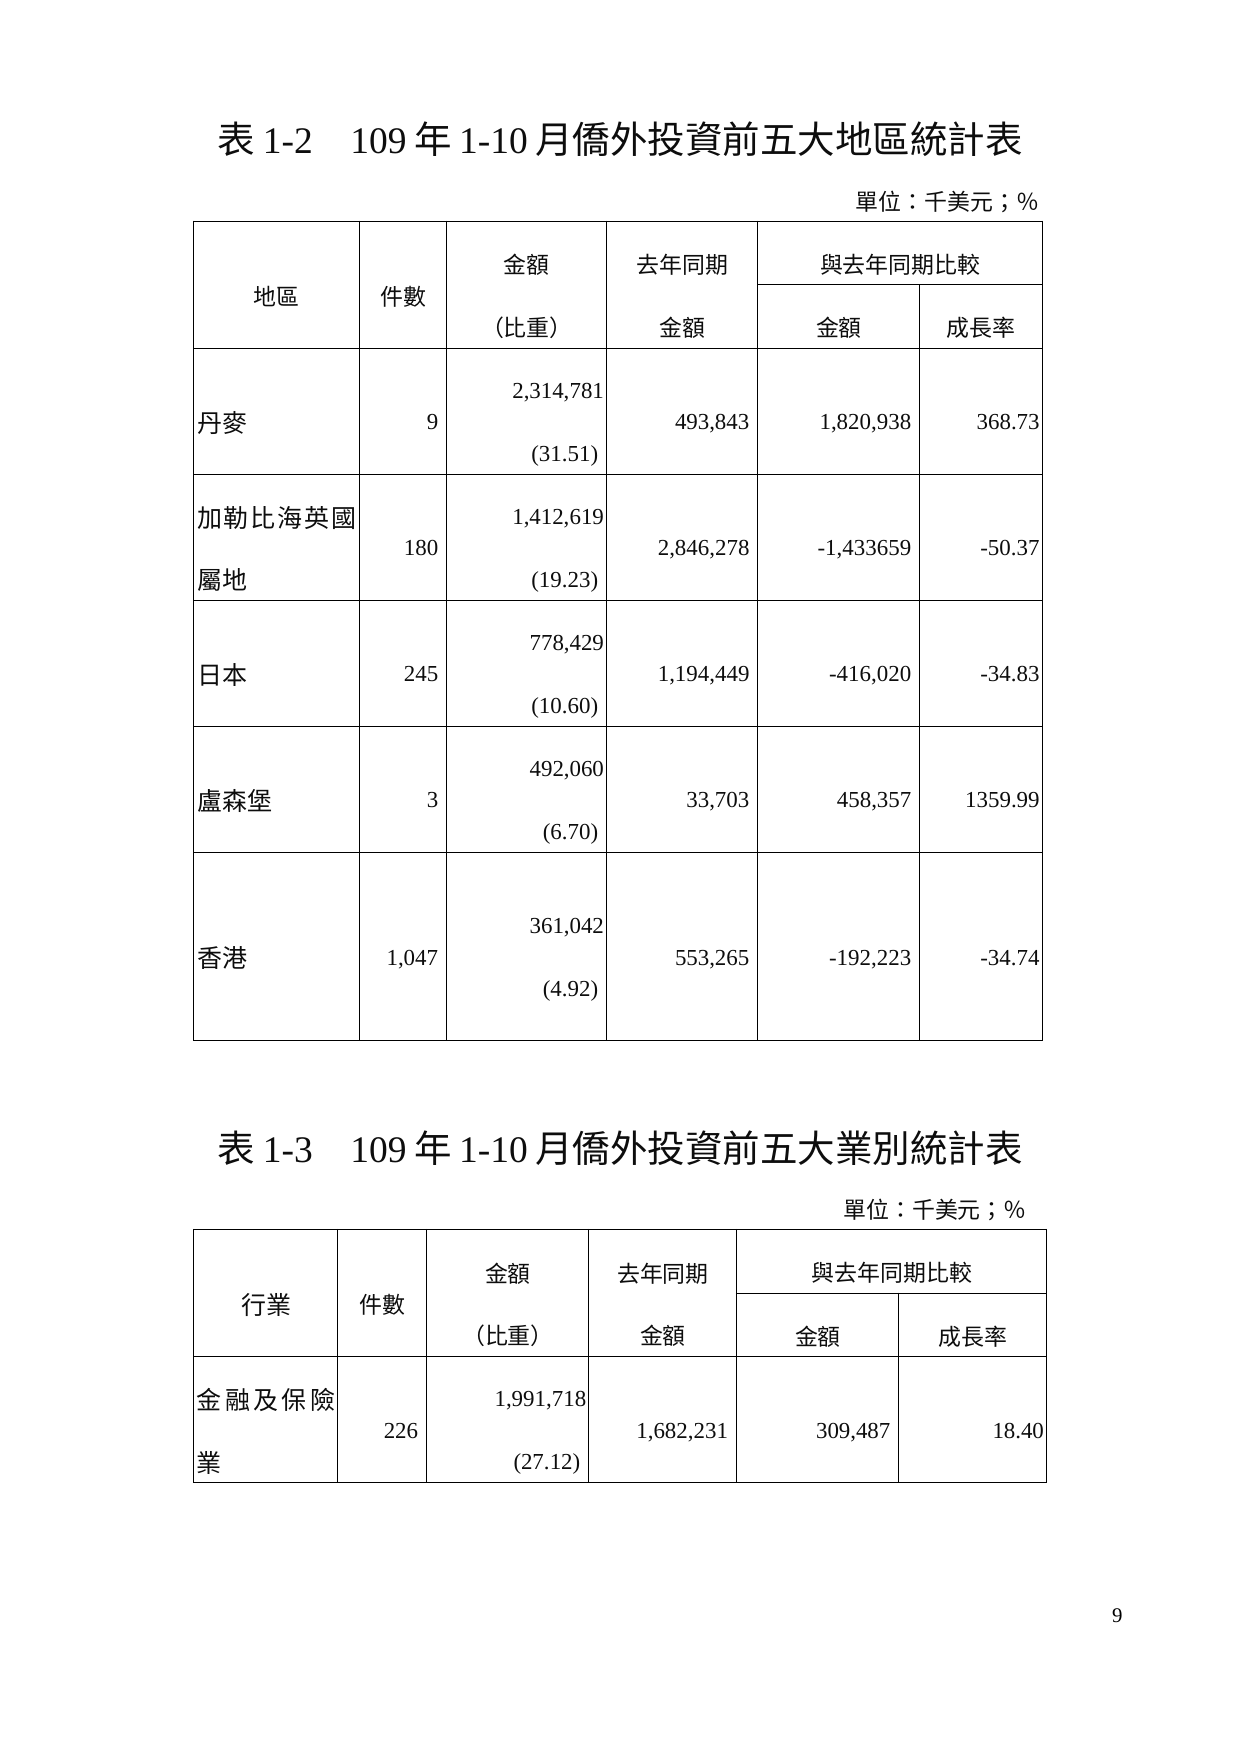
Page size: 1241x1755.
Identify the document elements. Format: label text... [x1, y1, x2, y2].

table_cell 金額 [737, 1294, 898, 1356]
table_cell 香港 [194, 853, 359, 1040]
table_cell 33,703 [607, 727, 757, 852]
table_cell 1,991,718 (27.12) [427, 1357, 588, 1482]
table_header 金額 （比重） [427, 1230, 588, 1356]
table_cell 金額 [758, 285, 919, 348]
table_cell -50.37 [920, 475, 1042, 600]
table_cell 226 [338, 1357, 426, 1482]
table_cell 1,194,449 [607, 601, 757, 726]
table_cell 180 [360, 475, 446, 600]
table_cell 1,682,231 [589, 1357, 736, 1482]
table_cell 245 [360, 601, 446, 726]
table_cell 1,820,938 [758, 349, 919, 474]
table_header 金額 （比重） [447, 222, 606, 348]
text 表1-3 109年1-10月僑外投資前五大業別統計表 [118, 1104, 1122, 1166]
table_cell 2,314,781 (31.51) [447, 349, 606, 474]
table_cell -34.74 [920, 853, 1042, 1040]
table_cell 493,843 [607, 349, 757, 474]
table_cell 553,265 [607, 853, 757, 1040]
table_cell 18.40 [899, 1357, 1046, 1482]
table_cell 1,047 [360, 853, 446, 1040]
table_cell 3 [360, 727, 446, 852]
text 單位：千美元；％ [118, 158, 1072, 221]
table_cell 加勒比海英國屬地 [194, 475, 359, 600]
table_header 件數 [360, 222, 446, 348]
table_cell -192,223 [758, 853, 919, 1040]
table_cell 2,846,278 [607, 475, 757, 600]
table_header 與去年同期比較 [758, 222, 1042, 284]
text 表1-2 109年1-10月僑外投資前五大地區統計表 [118, 96, 1122, 158]
table_cell 成長率 [899, 1294, 1046, 1356]
table_cell -416,020 [758, 601, 919, 726]
table_cell 成長率 [920, 285, 1042, 348]
table_cell -34.83 [920, 601, 1042, 726]
table_cell 368.73 [920, 349, 1042, 474]
table_cell 1359.99 [920, 727, 1042, 852]
table_cell 丹麥 [194, 349, 359, 474]
table_cell 9 [360, 349, 446, 474]
table_header 件數 [338, 1230, 426, 1356]
table_cell 金融及保險業 [194, 1357, 337, 1482]
table_cell 日本 [194, 601, 359, 726]
table_cell -1,433659 [758, 475, 919, 600]
table_cell 458,357 [758, 727, 919, 852]
table_header 行業 [194, 1230, 337, 1356]
table_cell 盧森堡 [194, 727, 359, 852]
table_cell 1,412,619 (19.23) [447, 475, 606, 600]
table_cell 361,042 (4.92) [447, 853, 606, 1040]
table_header 地區 [194, 222, 359, 348]
table_cell 492,060 (6.70) [447, 727, 606, 852]
table_cell 309,487 [737, 1357, 898, 1482]
table_cell 778,429 (10.60) [447, 601, 606, 726]
table_header 去年同期 金額 [607, 222, 757, 348]
text 單位：千美元；％ [118, 1166, 1072, 1229]
table_header 去年同期 金額 [589, 1230, 736, 1356]
table_header 與去年同期比較 [737, 1230, 1046, 1292]
